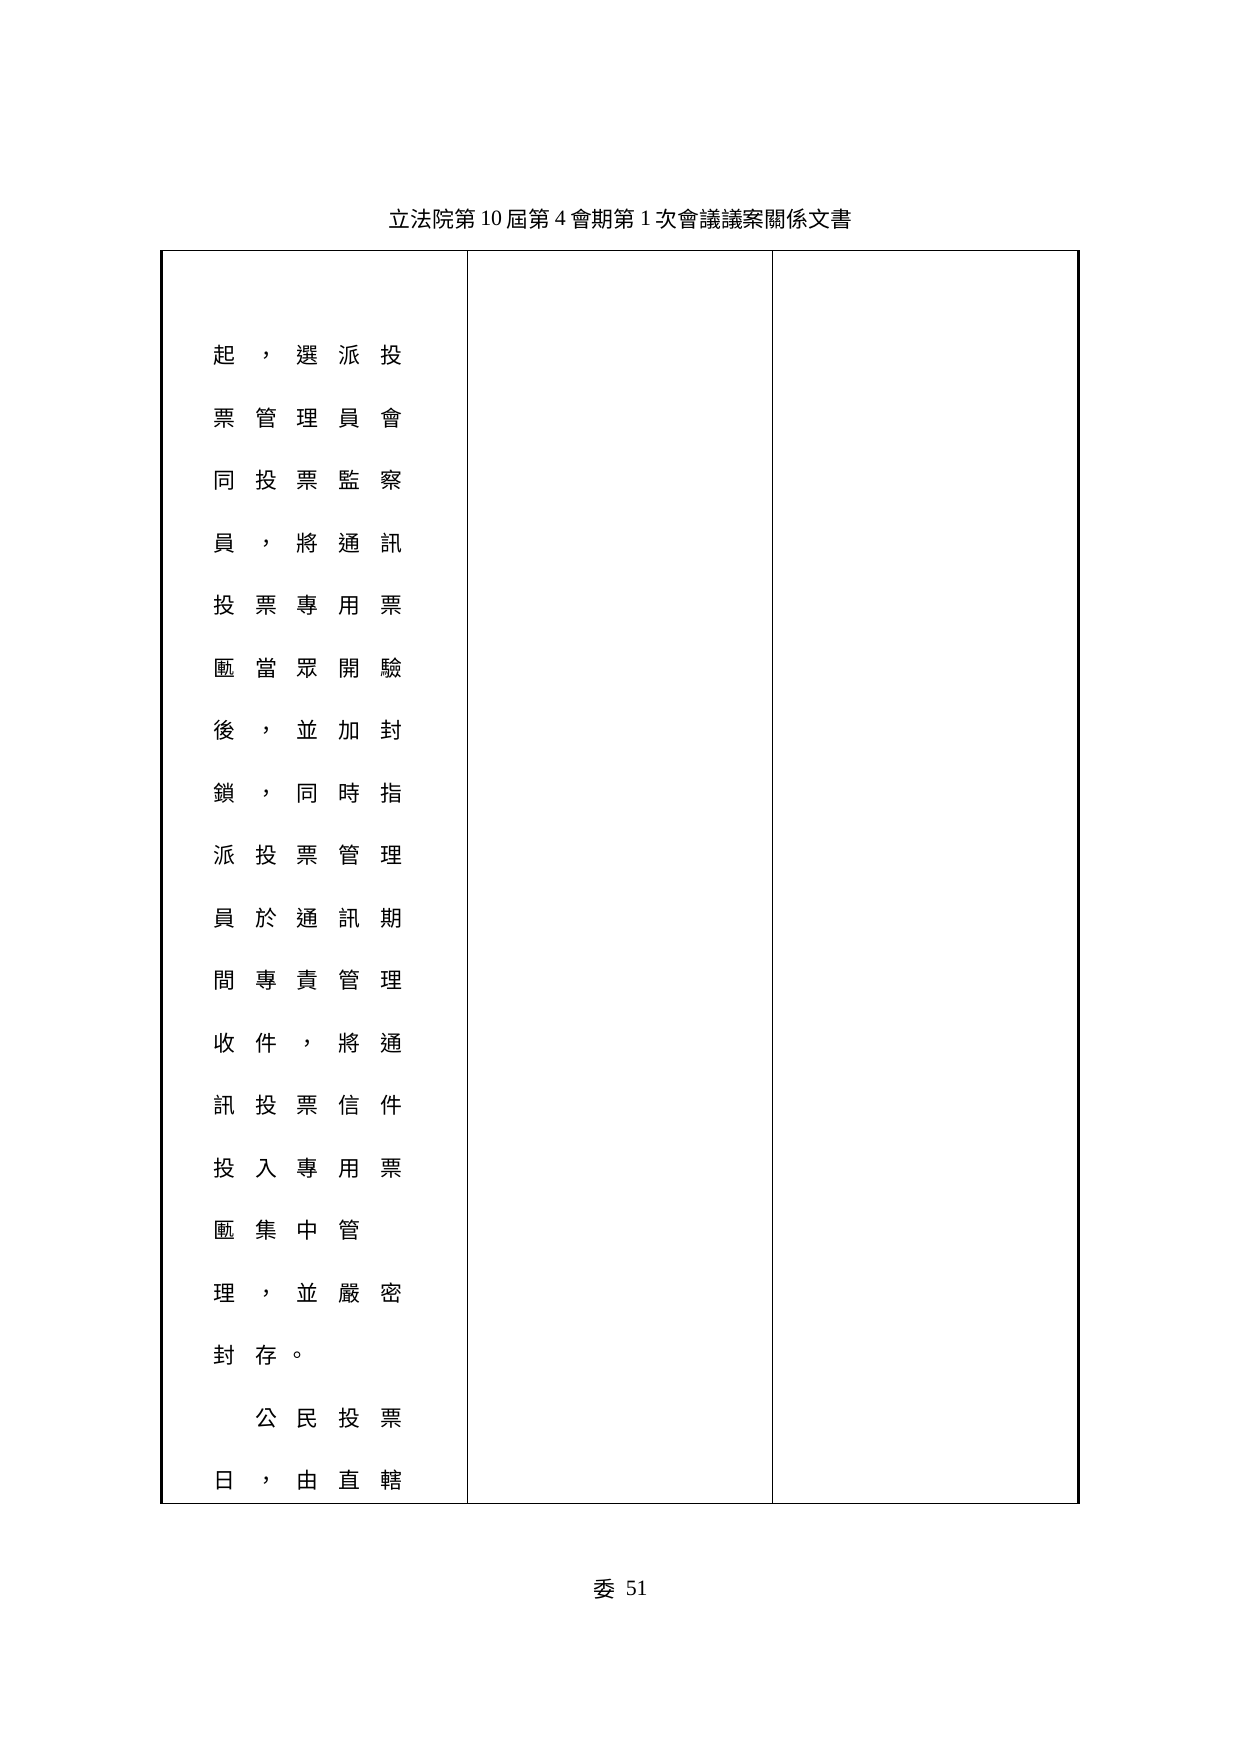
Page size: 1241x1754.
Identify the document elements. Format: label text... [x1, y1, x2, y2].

table_cell [468, 251, 772, 1503]
table_cell [773, 251, 1077, 1503]
table_cell 起，選派投票管理員會同投票監察員，將通訊投票專用票匭當眾開驗後，並加封鎖，同時指派投票管理員於通訊期間專責管理收件，將通訊投票信件投入專用票匭集中管理，並嚴密封存。 公民投票日，由直轄 [163, 251, 467, 1503]
